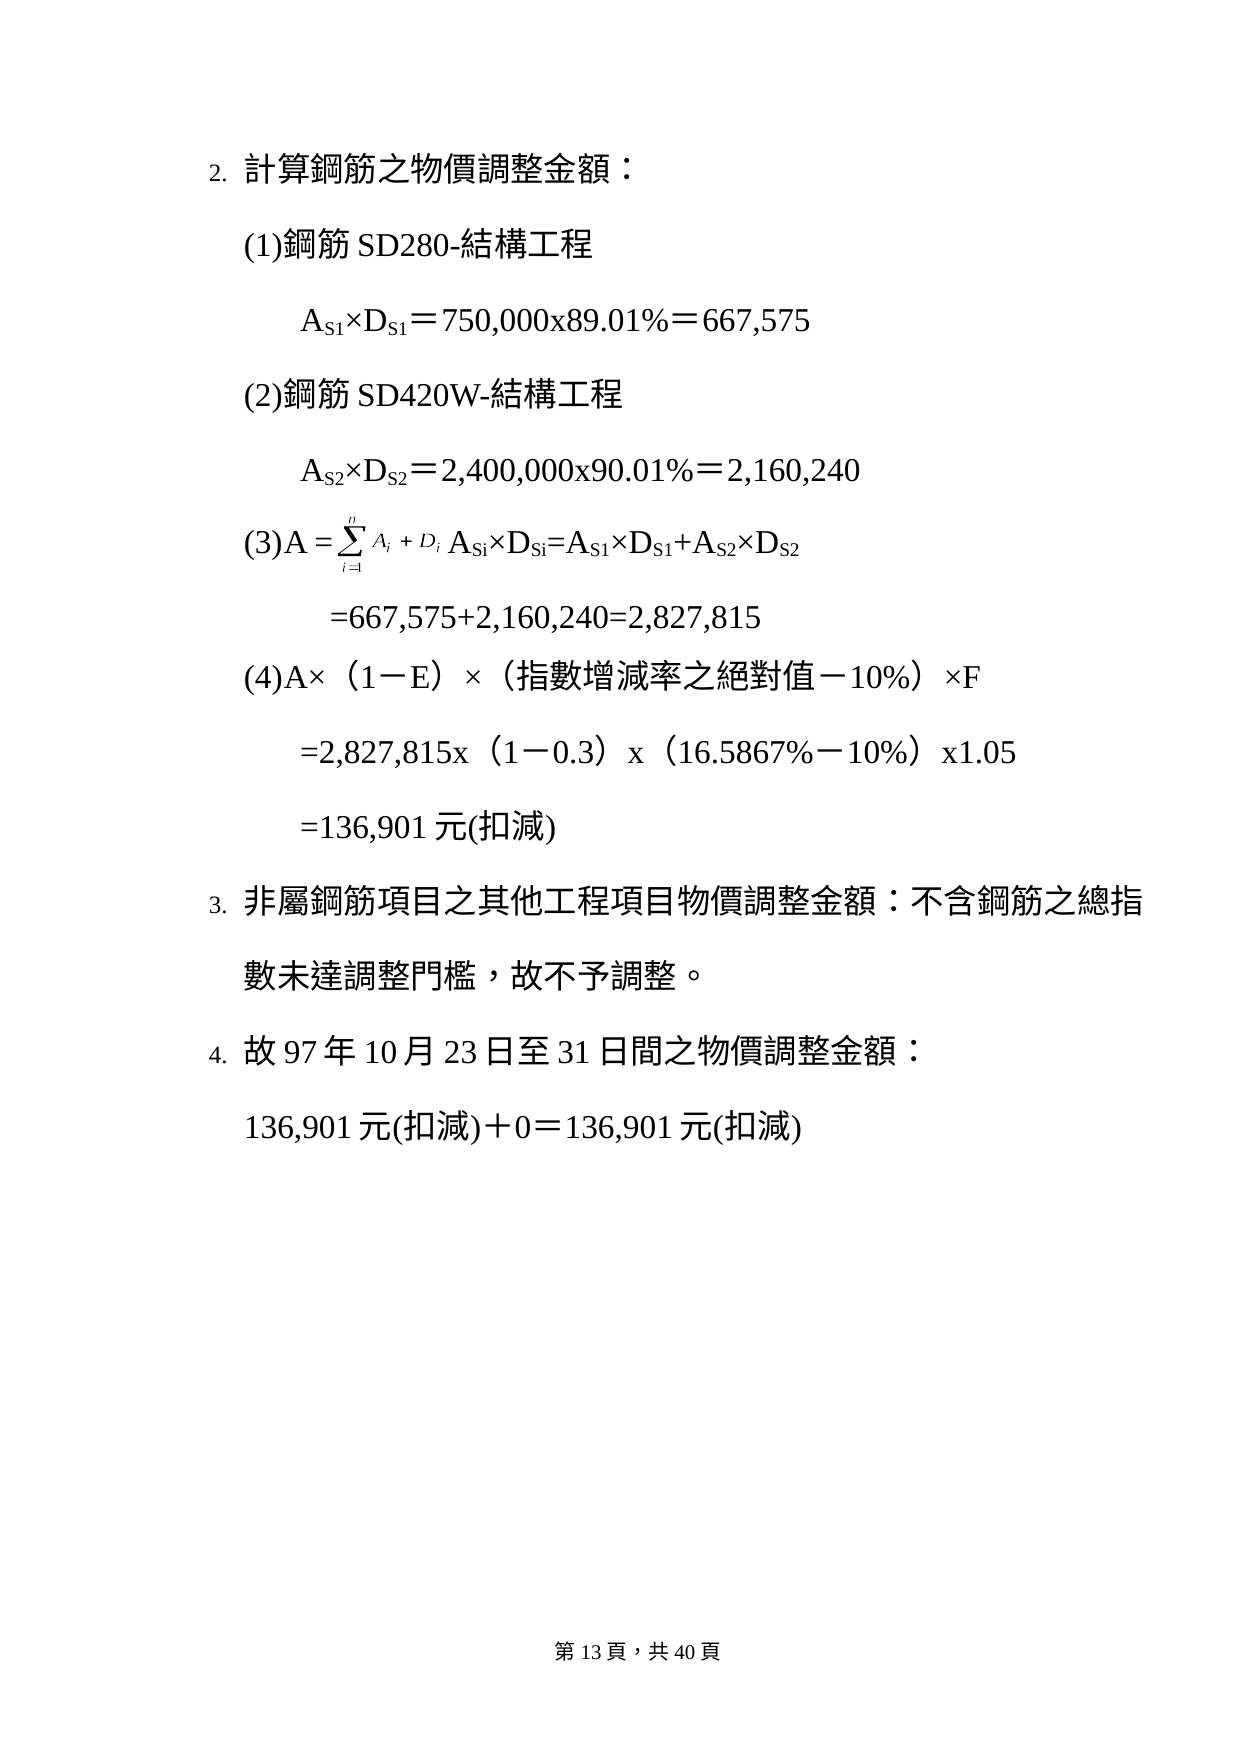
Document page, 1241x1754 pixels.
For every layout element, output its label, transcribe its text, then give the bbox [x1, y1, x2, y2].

text AS1×DS1＝750,000x89.01%＝667,575 [300, 280, 1144, 355]
list 鋼筋SD280-結構工程 [244, 205, 1144, 280]
list A×（1－E）×（指數增減率之絕對值－10%）×F [244, 636, 1144, 711]
list 計算鋼筋之物價調整金額： [208, 130, 1144, 205]
list 非屬鋼筋項目之其他工程項目物價調整金額：不含鋼筋之總指數未達調整門檻，故不予調整。 [208, 861, 1144, 1011]
list A =ASi×DSi=AS1×DS1+AS2×DS2 [243, 505, 1144, 580]
list 故97年10月23日至31日間之物價調整金額： [208, 1011, 1144, 1086]
text =2,827,815x（1－0.3）x（16.5867%－10%）x1.05 [243, 711, 1144, 786]
text =136,901元(扣減) [243, 786, 1144, 861]
text 136,901元(扣減)＋0＝136,901元(扣減) [243, 1086, 1144, 1161]
text =667,575+2,160,240=2,827,815 [181, 599, 1144, 636]
list 鋼筋SD420W-結構工程 [244, 355, 1144, 430]
text AS2×DS2＝2,400,000x90.01%＝2,160,240 [244, 430, 1144, 505]
